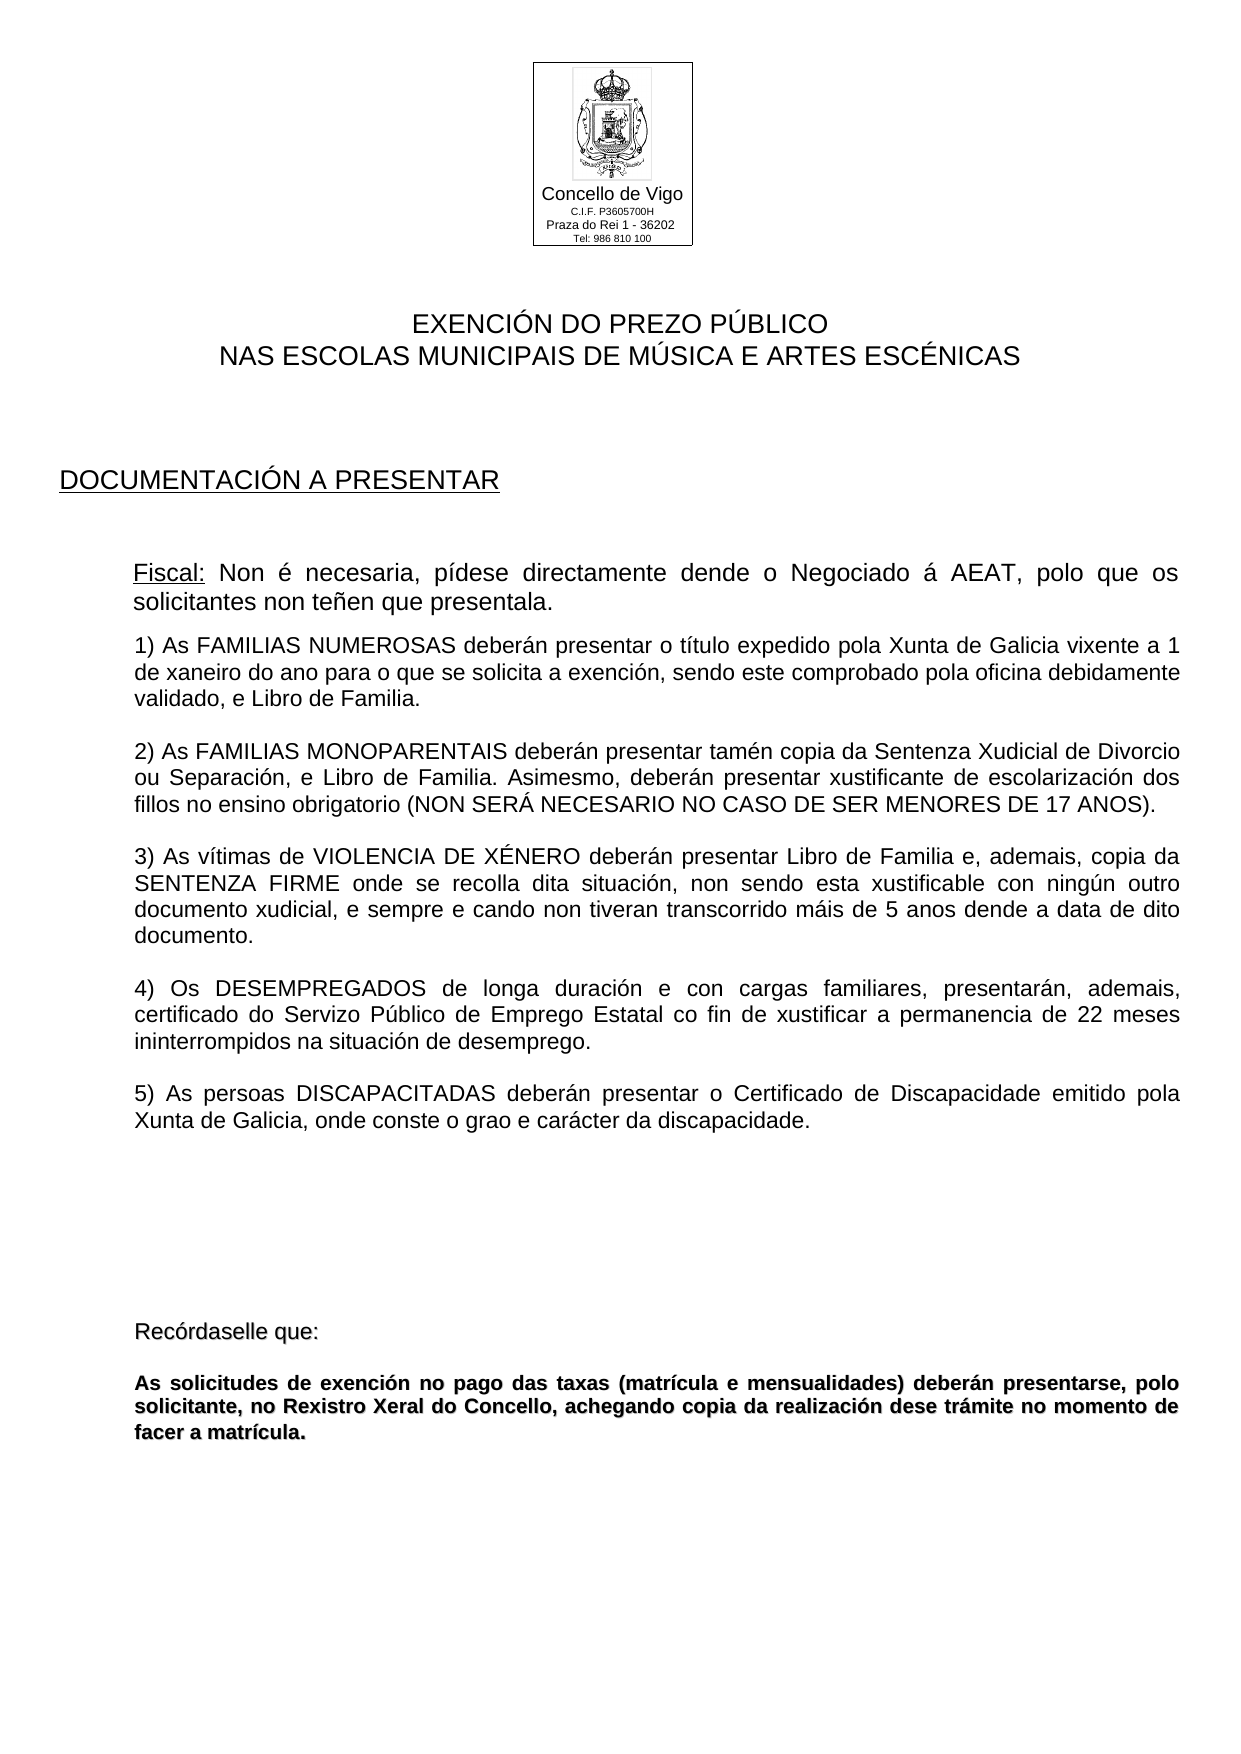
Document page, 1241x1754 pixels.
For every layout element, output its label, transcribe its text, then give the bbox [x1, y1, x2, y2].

text 4) Os DESEMPREGADOS de longa duración e con cargas familiares, presentarán, ademais, certificado do Servizo Público de Emprego Estatal co fin de xustificar a permanencia de 22 meses ininterrompidos na situación de desemprego. [134, 975, 1181, 1054]
text Recórdaselle que: [134, 1318, 1181, 1344]
text As solicitudes de exención no pago das taxas (matrícula e mensualidades) deberán presentarse, polo solicitante, no Rexistro Xeral do Concello, achegando copia da realización dese trámite no momento de facer a matrícula. [134, 1370, 1181, 1444]
text Tel: 986 810 100 [541, 233, 684, 243]
text DOCUMENTACIÓN A PRESENTAR [44, 464, 1181, 496]
text Concello de Vigo [541, 183, 684, 204]
picture [573, 68, 651, 179]
text 3) As vítimas de VIOLENCIA DE XÉNERO deberán presentar Libro de Familia e, ademais, copia da SENTENZA FIRME onde se recolla dita situación, non sendo esta xustificable con ningún outro documento xudicial, e sempre e cando non tiveran transcorrido máis de 5 anos dende a data de dito documento. [134, 843, 1181, 949]
text 2) As FAMILIAS MONOPARENTAIS deberán presentar tamén copia da Sentenza Xudicial de Divorcio ou Separación, e Libro de Familia. Asimesmo, deberán presentar xustificante de escolarización dos fillos no ensino obrigatorio (NON SERÁ NECESARIO NO CASO DE SER MENORES DE 17 ANOS). [134, 738, 1181, 817]
text EXENCIÓN DO PREZO PÚBLICO [59, 308, 1181, 340]
text C.I.F. P3605700H [541, 205, 684, 217]
text 1) As FAMILIAS NUMEROSAS deberán presentar o título expedido pola Xunta de Galicia vixente a 1 de xaneiro do ano para o que se solicita a exención, sendo este comprobado pola oficina debidamente validado, e Libro de Familia. [134, 632, 1181, 711]
text NAS ESCOLAS MUNICIPAIS DE MÚSICA E ARTES ESCÉNICAS [59, 340, 1181, 371]
text Fiscal: Non é necesaria, pídese directamente dende o Negociado á AEAT, polo que os solicitantes non teñen que presentala. [133, 558, 1181, 616]
text Praza do Rei 1 - 36202 [541, 218, 684, 232]
text 5) As persoas DISCAPACITADAS deberán presentar o Certificado de Discapacidade emitido pola Xunta de Galicia, onde conste o grao e carácter da discapacidade. [134, 1080, 1181, 1133]
